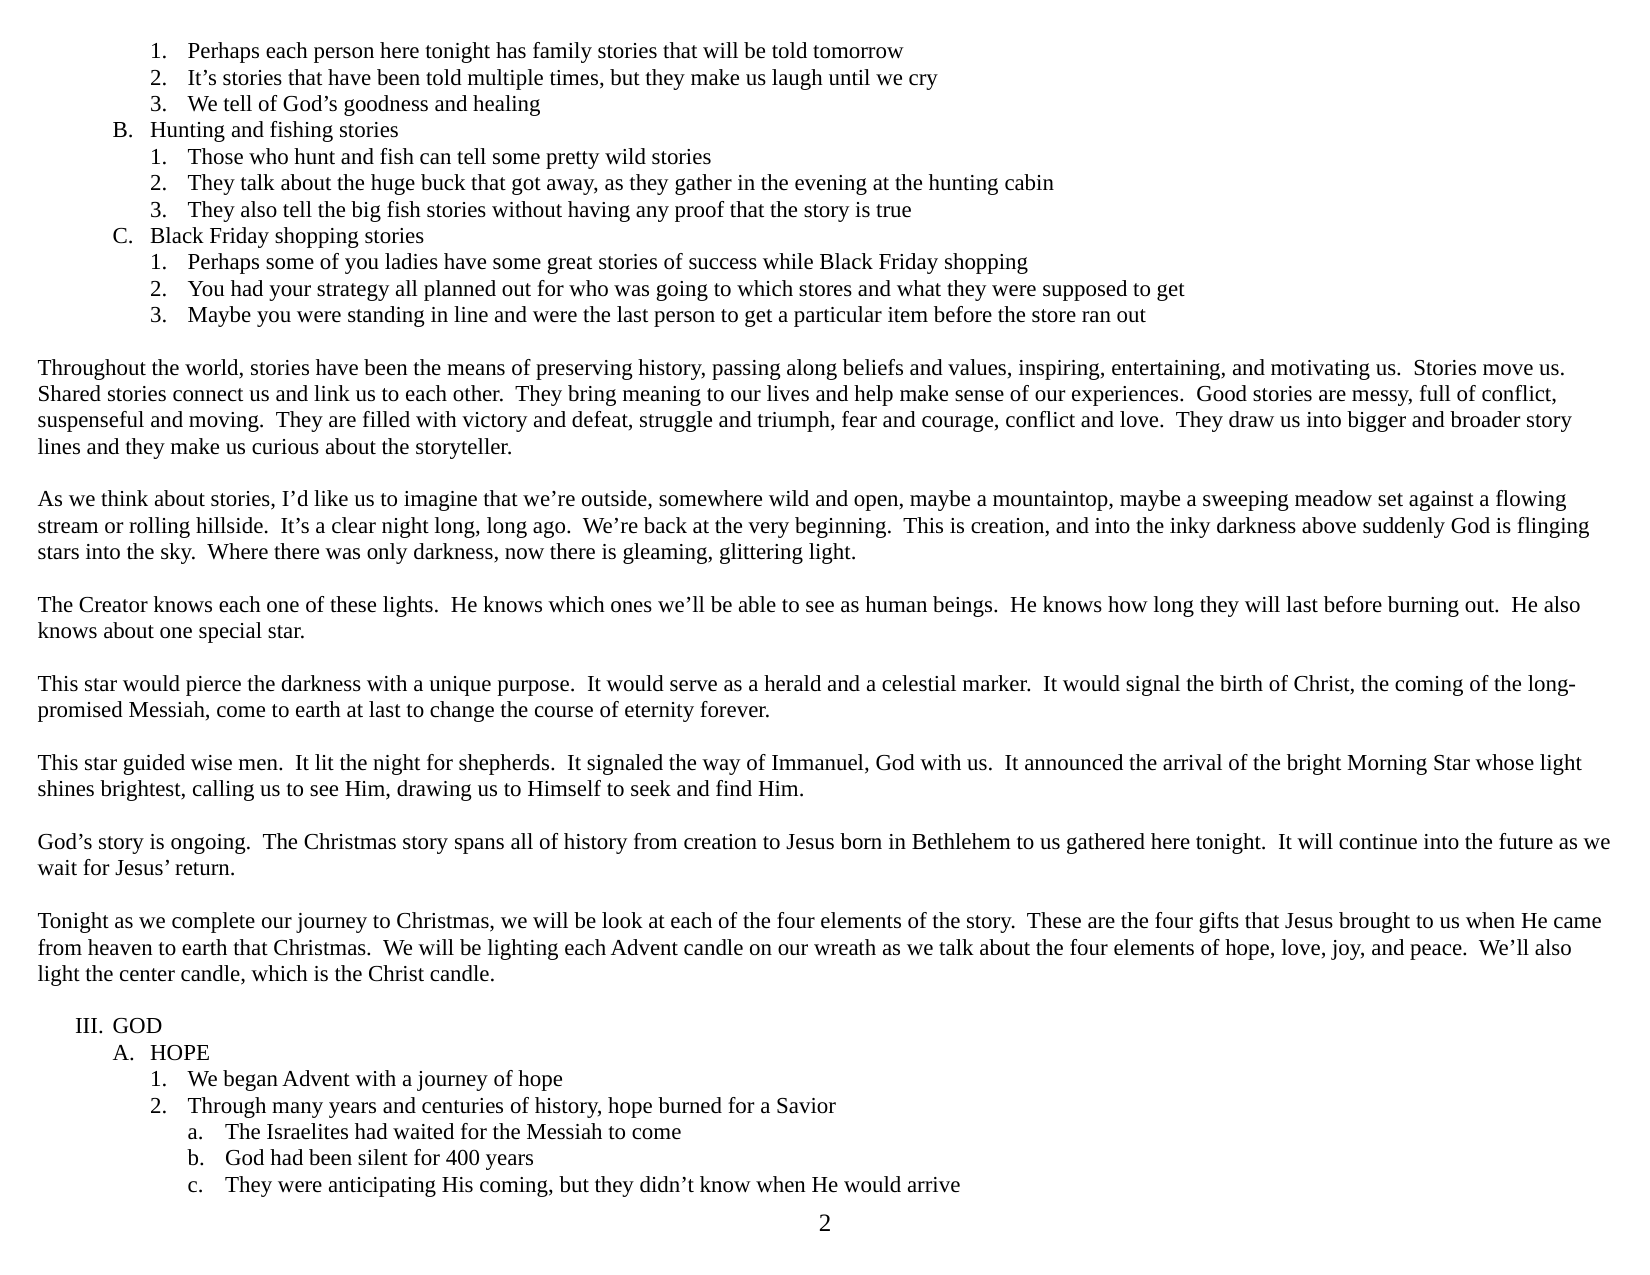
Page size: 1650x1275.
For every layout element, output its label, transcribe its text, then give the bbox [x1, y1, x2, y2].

text The Creator knows each one of these lights. He knows which ones we’ll be able to see as human beings. He knows how long they will last before burning out. He also knows about one special star. [37, 591, 1612, 644]
text Tonight as we complete our journey to Christmas, we will be look at each of the four elements of the story. These are the four gifts that Jesus brought to us when He came from heaven to earth that Christmas. We will be lighting each Advent candle on our wreath as we talk about the four elements of hope, love, joy, and peace. We’ll also light the center candle, which is the Christ candle. [37, 907, 1612, 986]
list Maybe you were standing in line and were the last person to get a particular item before the store ran out [150, 301, 1612, 327]
list Perhaps some of you ladies have some great stories of success while Black Friday shopping [150, 248, 1612, 275]
list We began Advent with a journey of hope [150, 1065, 1612, 1092]
list HOPE [112, 1039, 1612, 1065]
list You had your strategy all planned out for who was going to which stores and what they were supposed to get [150, 275, 1612, 301]
text This star guided wise men. It lit the night for shepherds. It signaled the way of Immanuel, God with us. It announced the arrival of the bright Morning Star whose light shines brightest, calling us to see Him, drawing us to Himself to seek and find Him. [37, 749, 1612, 802]
list GOD [75, 1013, 1612, 1039]
list Black Friday shopping stories [112, 222, 1612, 248]
list They also tell the big fish stories without having any proof that the story is true [150, 196, 1612, 222]
list The Israelites had waited for the Messiah to come [187, 1118, 1612, 1144]
text God’s story is ongoing. The Christmas story spans all of history from creation to Jesus born in Bethlehem to us gathered here tonight. It will continue into the future as we wait for Jesus’ return. [37, 828, 1612, 881]
list God had been silent for 400 years [187, 1144, 1612, 1171]
list It’s stories that have been told multiple times, but they make us laugh until we cry [150, 64, 1612, 90]
list They were anticipating His coming, but they didn’t know when He would arrive [187, 1171, 1612, 1197]
text Throughout the world, stories have been the means of preserving history, passing along beliefs and values, inspiring, entertaining, and motivating us. Stories move us. Shared stories connect us and link us to each other. They bring meaning to our lives and help make sense of our experiences. Good stories are messy, full of conflict, suspenseful and moving. They are filled with victory and defeat, struggle and triumph, fear and courage, conflict and love. They draw us into bigger and broader story lines and they make us curious about the storyteller. [37, 354, 1612, 459]
text This star would pierce the darkness with a unique purpose. It would serve as a herald and a celestial marker. It would signal the birth of Christ, the coming of the long-promised Messiah, come to earth at last to change the course of eternity forever. [37, 670, 1612, 723]
list Those who hunt and fish can tell some pretty wild stories [150, 143, 1612, 169]
list They talk about the huge buck that got away, as they gather in the evening at the hunting cabin [150, 169, 1612, 196]
list Perhaps each person here tonight has family stories that will be told tomorrow [150, 37, 1612, 64]
text As we think about stories, I’d like us to imagine that we’re outside, somewhere wild and open, maybe a mountaintop, maybe a sweeping meadow set against a flowing stream or rolling hillside. It’s a clear night long, long ago. We’re back at the very beginning. This is creation, and into the inky darkness above suddenly God is flinging stars into the sky. Where there was only darkness, now there is gleaming, glittering light. [37, 486, 1612, 564]
list We tell of God’s goodness and healing [150, 90, 1612, 117]
list Hunting and fishing stories [112, 117, 1612, 143]
list Through many years and centuries of history, hope burned for a Savior [150, 1092, 1612, 1118]
